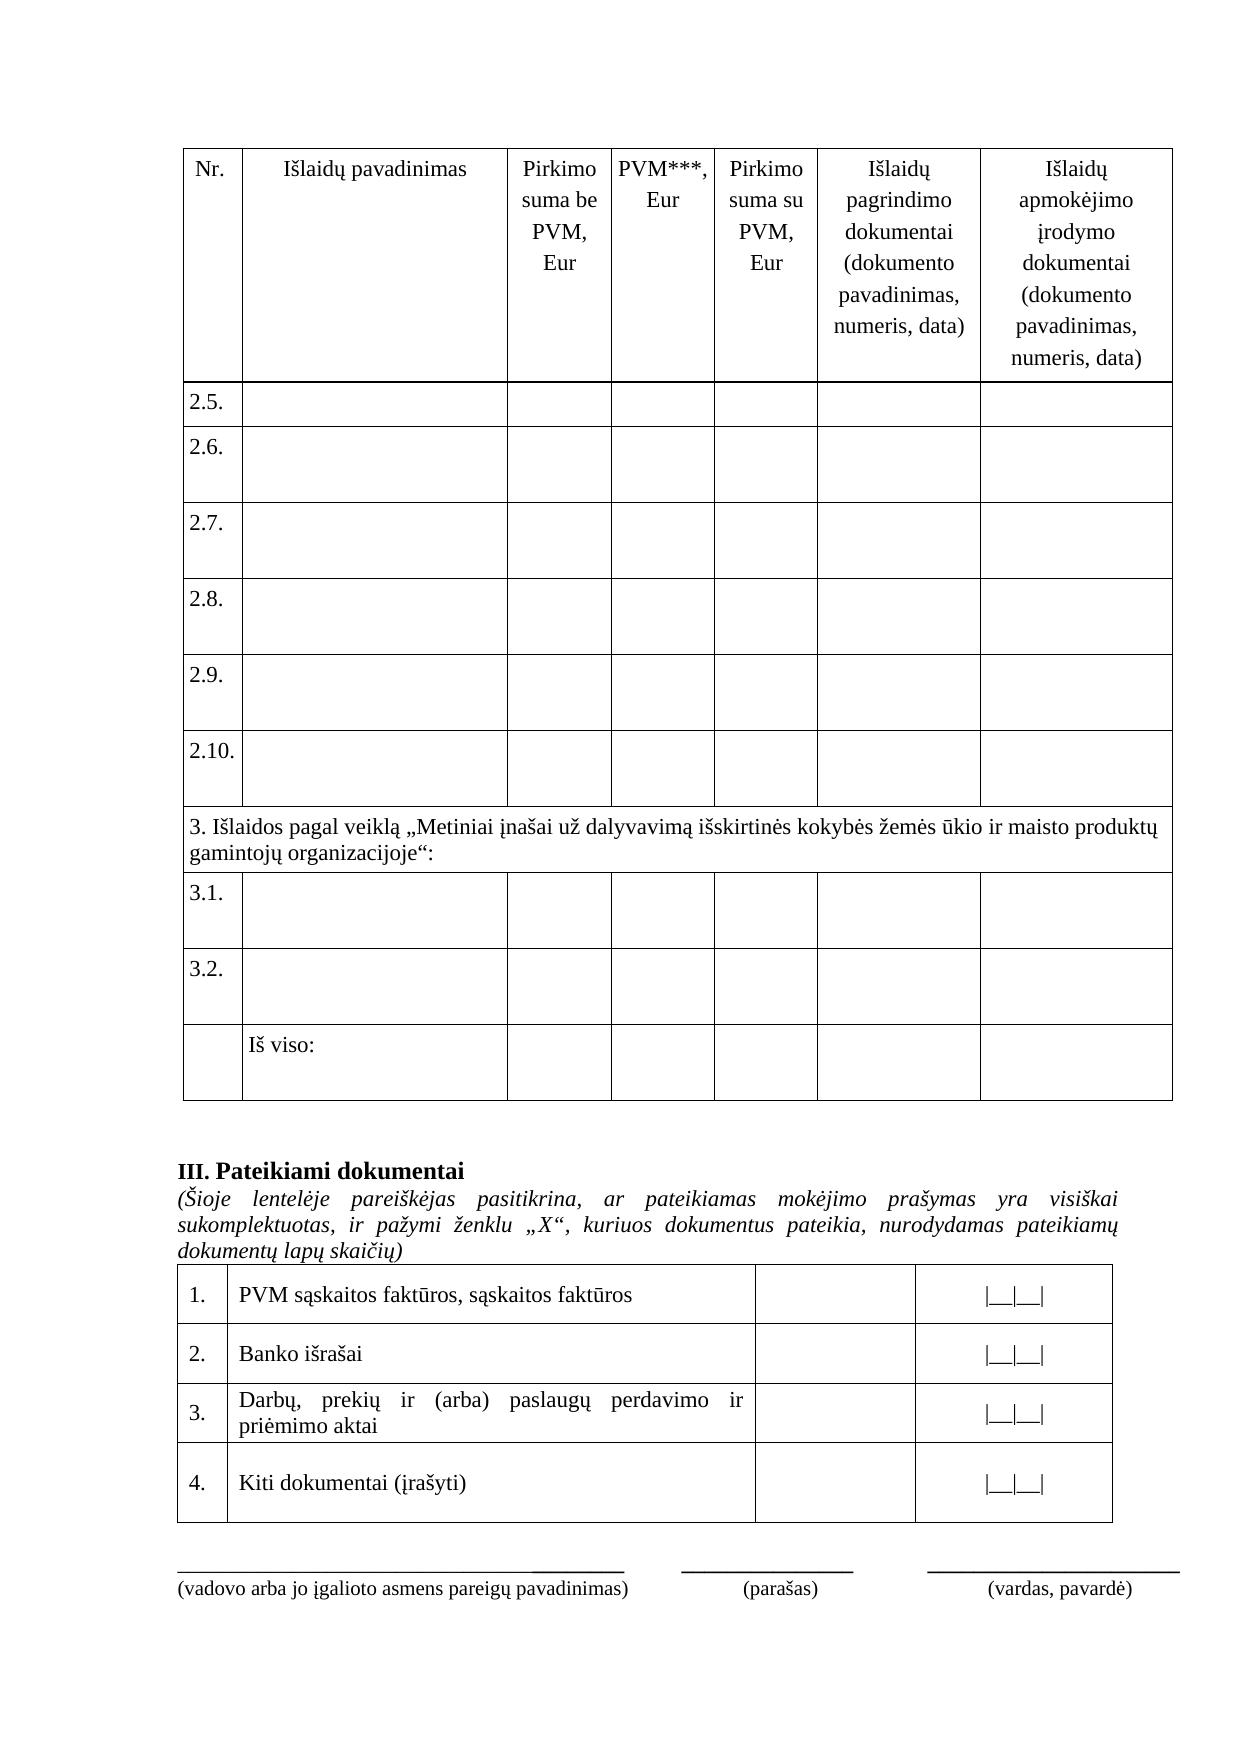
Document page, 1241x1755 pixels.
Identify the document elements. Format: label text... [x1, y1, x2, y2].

text (vadovo arba jo įgalioto asmens pareigų pavadinimas) (parašas) (vardas, pavardė) [177, 1576, 1210, 1599]
table_cell [508, 579, 611, 654]
table_cell [612, 383, 714, 426]
table_cell [818, 427, 980, 502]
table_cell [508, 655, 611, 730]
table_cell [981, 383, 1172, 426]
table_cell [612, 427, 714, 502]
table_header PVM***, Eur [612, 149, 714, 381]
text (Šioje lentelėje pareiškėjas pasitikrina, ar pateikiamas mokėjimo prašymas yra visiškai sukomplektuotas, ir pažymi ženklu „X“, kuriuos dokumentus pateikia, nurodydamas pateikiamų dokumentų lapų skaičių) [177, 1185, 1122, 1264]
table_cell [715, 427, 817, 502]
table_cell [818, 949, 980, 1024]
table_cell [612, 1025, 714, 1100]
table_cell [508, 1025, 611, 1100]
table_cell [715, 579, 817, 654]
table_header |__|__| [916, 1265, 1112, 1323]
table_header Pirkimo suma su PVM, Eur [715, 149, 817, 381]
table_cell 3. [178, 1384, 227, 1442]
table_cell [818, 873, 980, 948]
table_cell [981, 873, 1172, 948]
table_cell [715, 731, 817, 806]
table_cell 2.9. [184, 655, 242, 730]
table_cell 2.8. [184, 579, 242, 654]
table_cell [243, 383, 507, 426]
text III. Pateikiami dokumentai [177, 1156, 1122, 1185]
table_cell [508, 731, 611, 806]
table_cell [243, 579, 507, 654]
table_cell Iš viso: [243, 1025, 507, 1100]
table_cell 2.10. [184, 731, 242, 806]
table_header 1. [178, 1265, 227, 1323]
table_cell |__|__| [916, 1384, 1112, 1442]
table_header PVM sąskaitos faktūros, sąskaitos faktūros [228, 1265, 755, 1323]
table_cell [612, 873, 714, 948]
table_cell [818, 731, 980, 806]
table_cell [612, 655, 714, 730]
table_cell [508, 873, 611, 948]
table_cell [981, 427, 1172, 502]
table_cell [243, 731, 507, 806]
table_cell 3. Išlaidos pagal veiklą „Metiniai įnašai už dalyvavimą išskirtinės kokybės žemės ūkio ir maisto produktų gamintojų organizacijoje“: [184, 807, 1172, 872]
table_cell [715, 949, 817, 1024]
table_cell |__|__| [916, 1443, 1112, 1522]
table_cell 3.2. [184, 949, 242, 1024]
table_cell 4. [178, 1443, 227, 1522]
table_cell [715, 383, 817, 426]
table_cell Kiti dokumentai (įrašyti) [228, 1443, 755, 1522]
table_cell [508, 427, 611, 502]
table_cell [612, 503, 714, 578]
table_cell [508, 503, 611, 578]
table_cell [981, 655, 1172, 730]
table_cell [243, 949, 507, 1024]
table_cell Banko išrašai [228, 1324, 755, 1382]
table_cell [981, 503, 1172, 578]
table_header Išlaidų pagrindimo dokumentai (dokumento pavadinimas, numeris, data) [818, 149, 980, 381]
table_cell [756, 1324, 915, 1382]
table_cell [243, 655, 507, 730]
table_cell [981, 731, 1172, 806]
table_cell [818, 655, 980, 730]
table_cell [184, 1025, 242, 1100]
table_cell [715, 873, 817, 948]
table_cell [756, 1384, 915, 1442]
table_cell [715, 503, 817, 578]
table_cell [612, 731, 714, 806]
table_cell [981, 949, 1172, 1024]
table_cell [818, 383, 980, 426]
table_cell [818, 1025, 980, 1100]
table_cell [981, 579, 1172, 654]
table_cell [715, 1025, 817, 1100]
table_cell [981, 1025, 1172, 1100]
table_cell 2. [178, 1324, 227, 1382]
table_cell 2.5. [184, 383, 242, 426]
table_cell [818, 503, 980, 578]
table_cell [508, 383, 611, 426]
table_cell [818, 579, 980, 654]
table_cell 3.1. [184, 873, 242, 948]
table_cell [715, 655, 817, 730]
table_cell |__|__| [916, 1324, 1112, 1382]
table_cell 2.6. [184, 427, 242, 502]
table_cell [612, 949, 714, 1024]
table_cell Darbų, prekių ir (arba) paslaugų perdavimo ir priėmimo aktai [228, 1384, 755, 1442]
table_header [756, 1265, 915, 1323]
text _______________________________________ _______________ ______________________ [177, 1549, 1210, 1576]
table_cell [612, 579, 714, 654]
table_cell [508, 949, 611, 1024]
table_cell 2.7. [184, 503, 242, 578]
table_header Nr. [184, 149, 242, 381]
table_cell [756, 1443, 915, 1522]
table_cell [243, 503, 507, 578]
table_cell [243, 873, 507, 948]
table_header Išlaidų apmokėjimo įrodymo dokumentai (dokumento pavadinimas, numeris, data) [981, 149, 1172, 381]
table_header Pirkimo suma be PVM, Eur [508, 149, 611, 381]
table_cell [243, 427, 507, 502]
table_header Išlaidų pavadinimas [243, 149, 507, 381]
